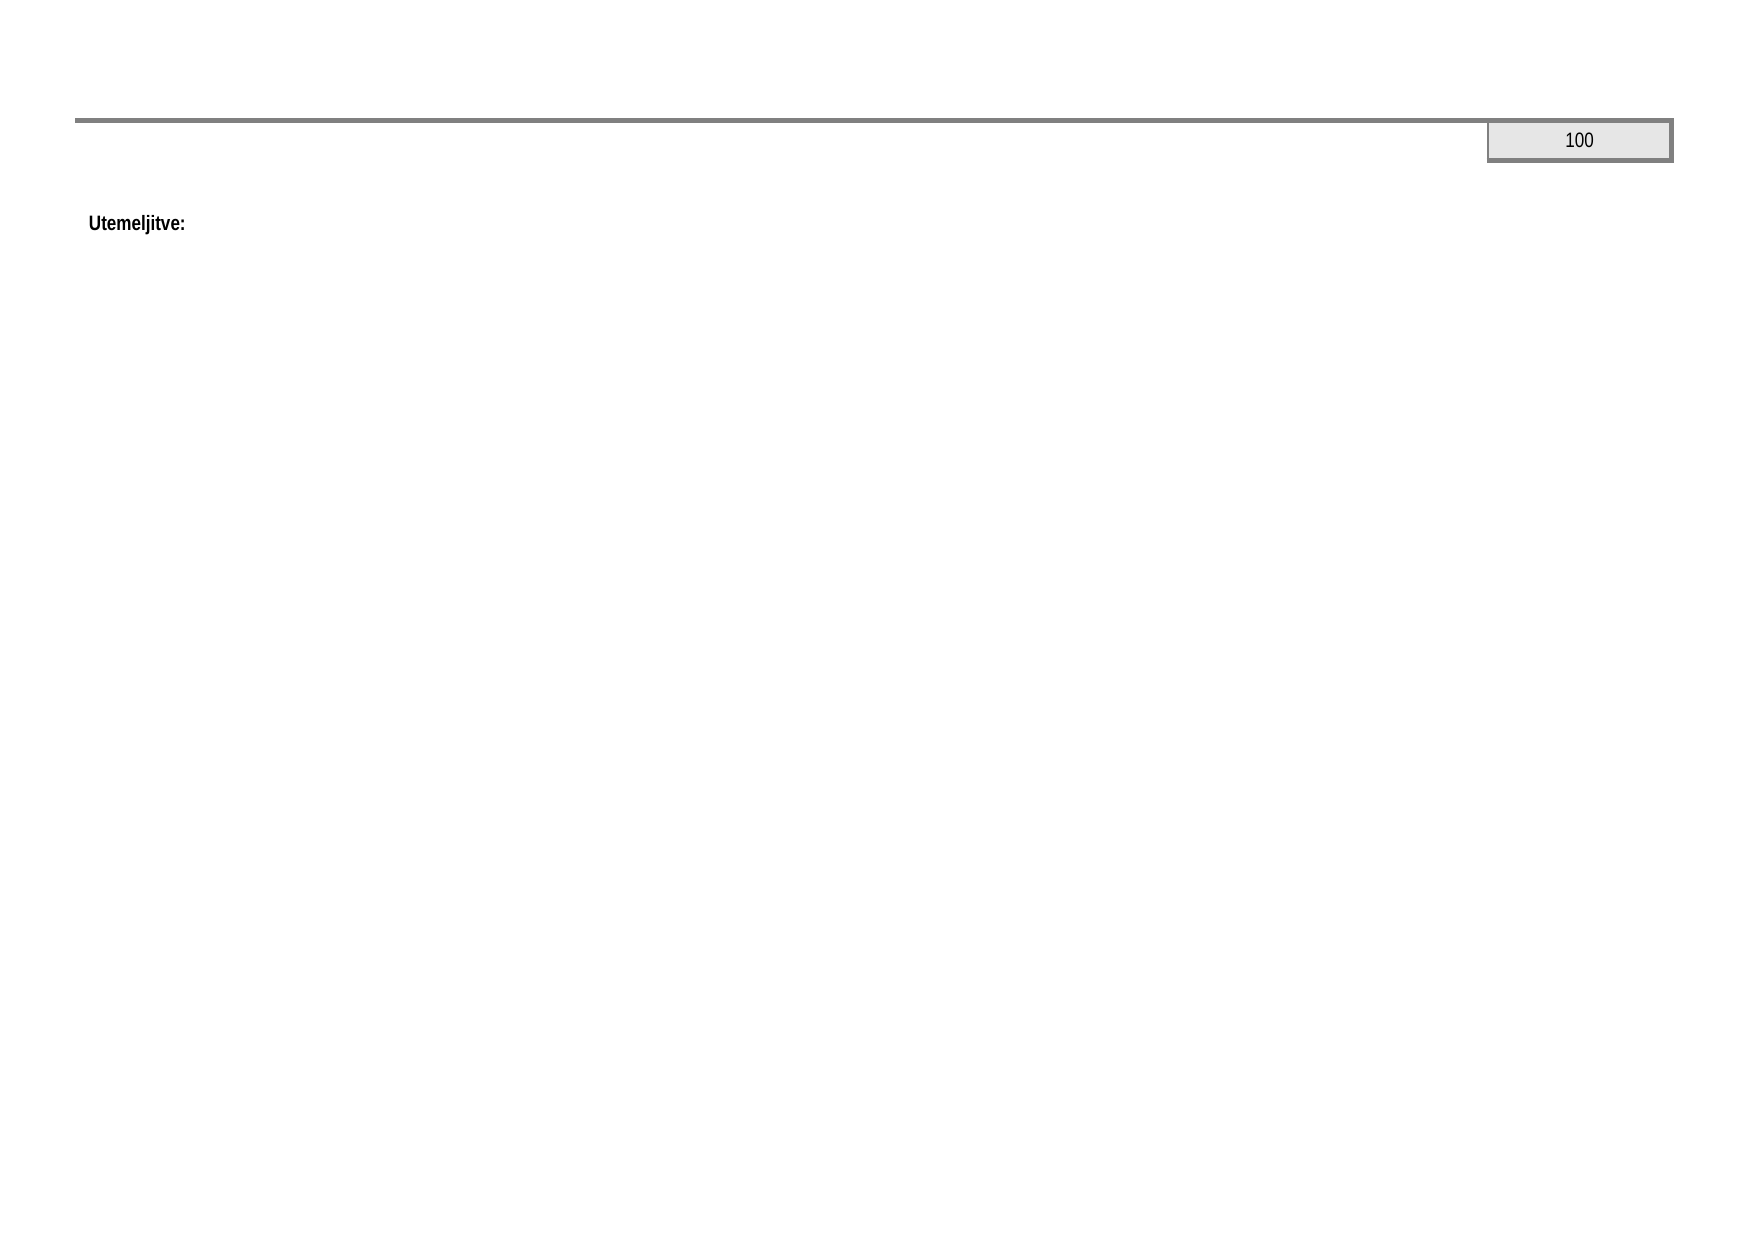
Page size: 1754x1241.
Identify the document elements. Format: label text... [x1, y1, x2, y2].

table_cell 100 [1489, 123, 1669, 158]
table_cell [75, 123, 175, 158]
table_cell [175, 123, 704, 158]
text Utemeljitve: [89, 211, 1665, 234]
table_cell [704, 123, 1487, 158]
